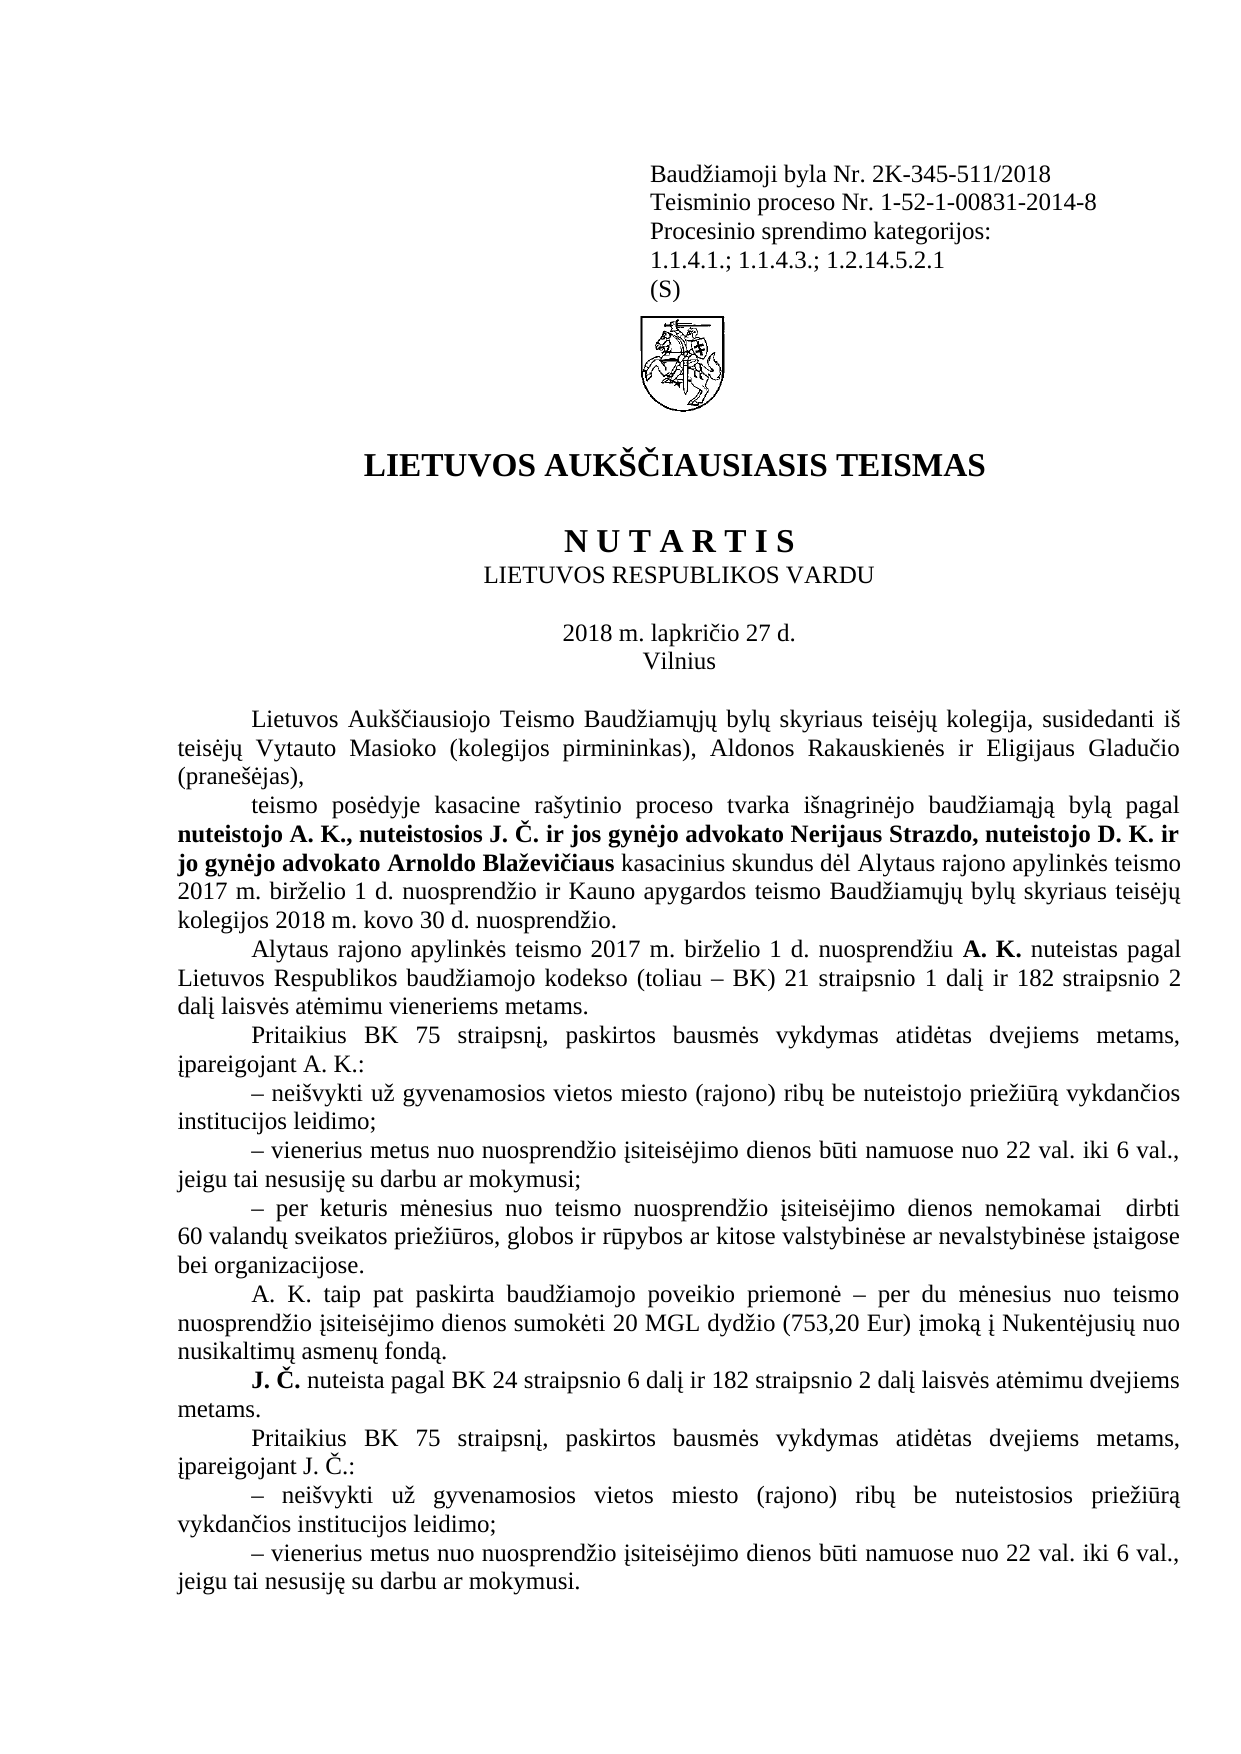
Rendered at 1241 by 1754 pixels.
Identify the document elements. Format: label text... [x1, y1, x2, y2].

text LIETUVOS RESPUBLIKOS VARDU [177, 560, 1181, 589]
text teismo posėdyje kasacine rašytinio proceso tvarka išnagrinėjo baudžiamąją bylą pagal nuteistojo A. K., nuteistosios J. Č. ir jos gynėjo advokato Nerijaus Strazdo, nuteistojo D. K. ir jo gynėjo advokato Arnoldo Blaževičiaus kasacinius skundus dėl Alytaus rajono apylinkės teismo 2017 m. birželio 1 d. nuosprendžio ir Kauno apygardos teismo Baudžiamųjų bylų skyriaus teisėjų kolegijos 2018 m. kovo 30 d. nuosprendžio. [177, 790, 1181, 934]
text 2018 m. lapkričio 27 d. [177, 618, 1181, 646]
text – per keturis mėnesius nuo teismo nuosprendžio įsiteisėjimo dienos nemokamai dirbti 60 valandų sveikatos priežiūros, globos ir rūpybos ar kitose valstybinėse ar nevalstybinėse įstaigose bei organizacijose. [177, 1193, 1181, 1279]
text Alytaus rajono apylinkės teismo 2017 m. birželio 1 d. nuosprendžiu A. K. nuteistas pagal Lietuvos Respublikos baudžiamojo kodekso (toliau – BK) 21 straipsnio 1 dalį ir 182 straipsnio 2 dalį laisvės atėmimu vieneriems metams. [177, 934, 1181, 1020]
text Pritaikius BK 75 straipsnį, paskirtos bausmės vykdymas atidėtas dvejiems metams, įpareigojant J. Č.: [177, 1423, 1181, 1480]
text Teisminio proceso Nr. 1-52-1-00831-2014-8 [177, 187, 1181, 216]
text – neišvykti už gyvenamosios vietos miesto (rajono) ribų be nuteistojo priežiūrą vykdančios institucijos leidimo; [177, 1078, 1181, 1135]
text Vilnius [177, 646, 1181, 675]
text Pritaikius BK 75 straipsnį, paskirtos bausmės vykdymas atidėtas dvejiems metams, įpareigojant A. K.: [177, 1020, 1181, 1078]
text – vienerius metus nuo nuosprendžio įsiteisėjimo dienos būti namuose nuo 22 val. iki 6 val., jeigu tai nesusiję su darbu ar mokymusi. [177, 1538, 1181, 1595]
text A. K. taip pat paskirta baudžiamojo poveikio priemonė – per du mėnesius nuo teismo nuosprendžio įsiteisėjimo dienos sumokėti 20 MGL dydžio (753,20 Eur) įmoką į Nukentėjusių nuo nusikaltimų asmenų fondą. [177, 1279, 1181, 1365]
text N U T A R T I S [177, 522, 1181, 560]
text Lietuvos Aukščiausiojo Teismo Baudžiamųjų bylų skyriaus teisėjų kolegija, susidedanti iš teisėjų Vytauto Masioko (kolegijos pirmininkas), Aldonos Rakauskienės ir Eligijaus Gladučio (pranešėjas), [177, 704, 1181, 790]
text LIETUVOS AUKŠČIAUSIASIS TEISMAS [177, 445, 1181, 483]
text – vienerius metus nuo nuosprendžio įsiteisėjimo dienos būti namuose nuo 22 val. iki 6 val., jeigu tai nesusiję su darbu ar mokymusi; [177, 1135, 1181, 1193]
text Baudžiamoji byla Nr. 2K-345-511/2018 [177, 159, 1181, 187]
text Procesinio sprendimo kategorijos: [177, 216, 1181, 245]
text – neišvykti už gyvenamosios vietos miesto (rajono) ribų be nuteistosios priežiūrą vykdančios institucijos leidimo; [177, 1480, 1181, 1538]
text 1.1.4.1.; 1.1.4.3.; 1.2.14.5.2.1 [177, 245, 1181, 274]
text (S) [177, 274, 1181, 302]
text J. Č. nuteista pagal BK 24 straipsnio 6 dalį ir 182 straipsnio 2 dalį laisvės atėmimu dvejiems metams. [177, 1365, 1181, 1423]
